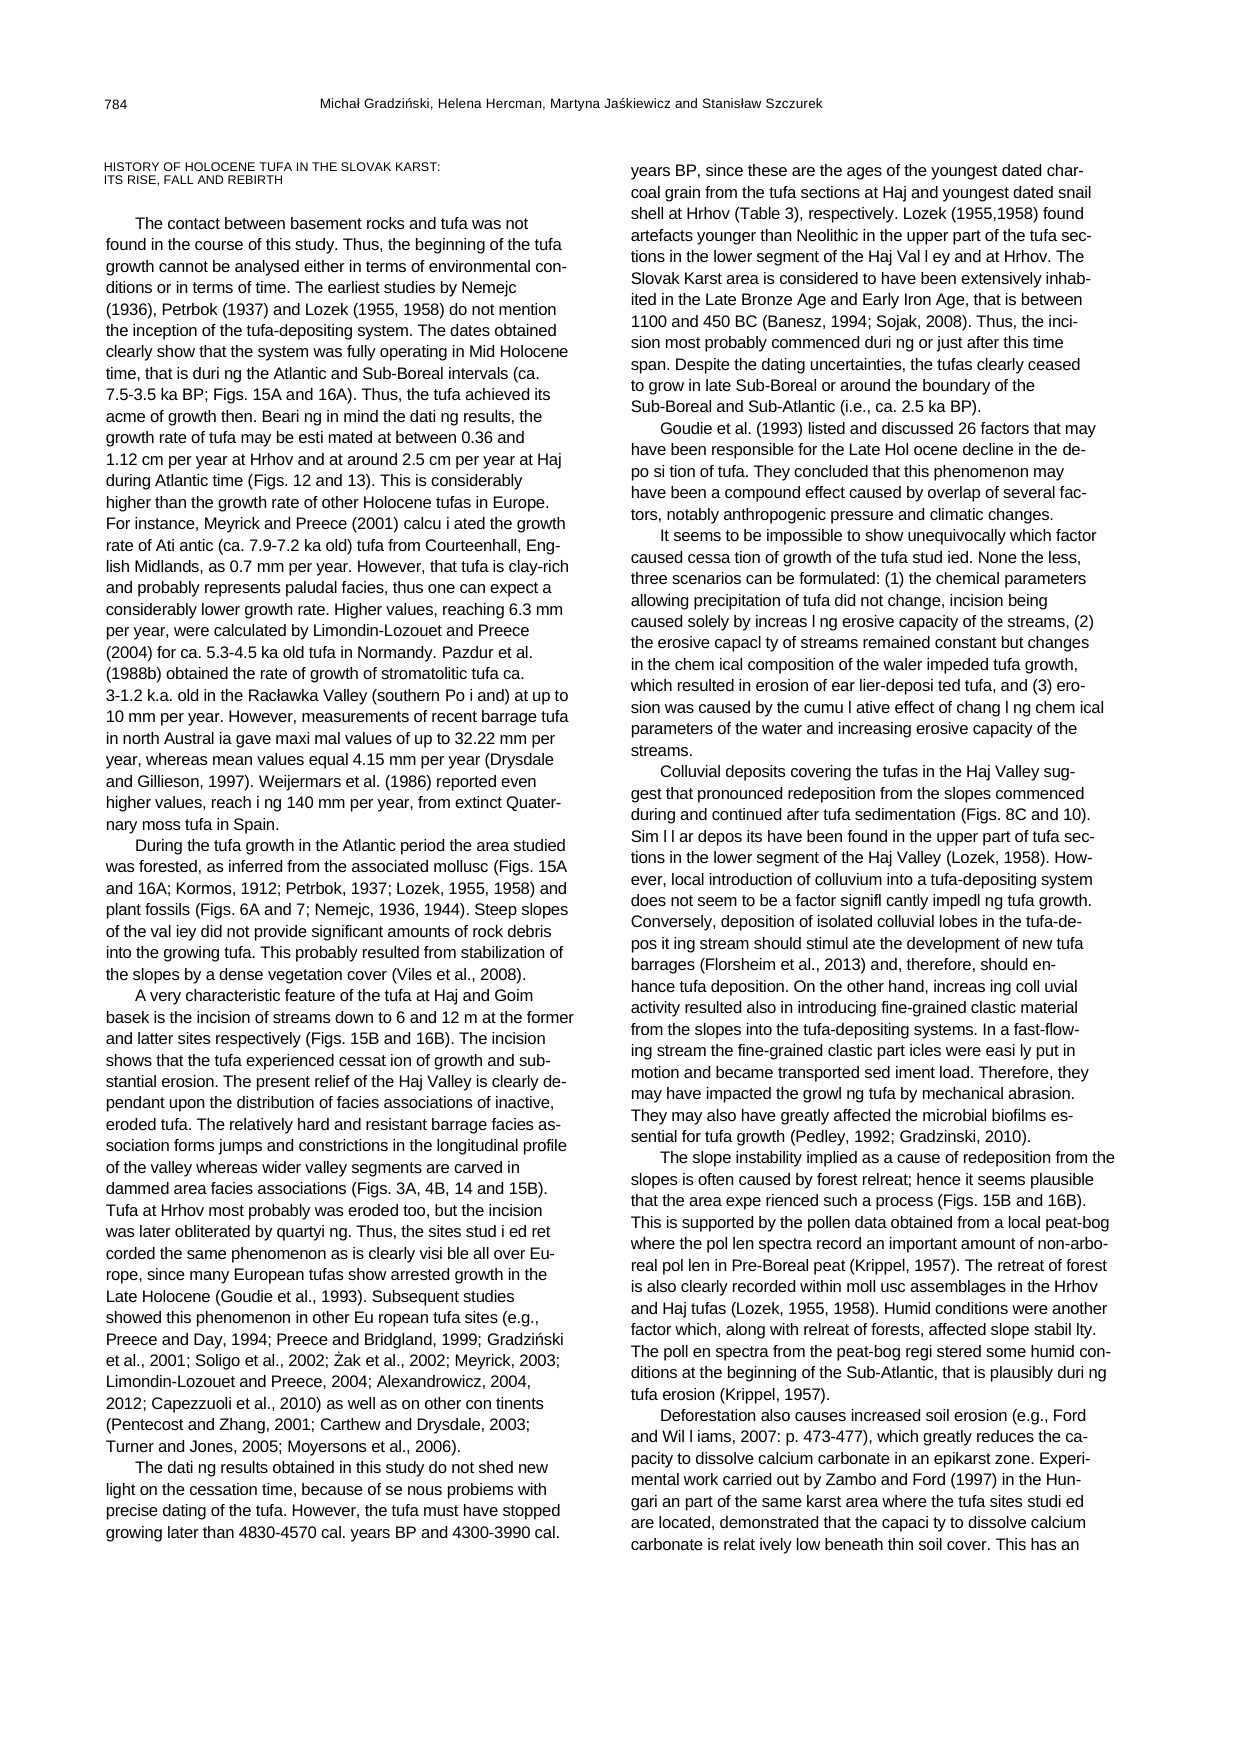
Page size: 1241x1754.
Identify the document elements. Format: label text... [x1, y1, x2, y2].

text years BP, since these are the ages of the youngest dated char- coal grain from the tufa sections at Haj and youngest dated snail shell at Hrhov (Table 3), respectively. Lozek (1955,1958) found artefacts younger than Neolithic in the upper part of the tufa sec- tions in the lower segment of the Haj Val l ey and at Hrhov. The Slovak Karst area is considered to have been extensively inhab- ited in the Late Bronze Age and Early Iron Age, that is between 1100 and 450 BC (Banesz, 1994; Sojak, 2008). Thus, the inci- sion most probably commenced duri ng or just after this time span. Despite the dating uncertainties, the tufas clearly ceased to grow in late Sub-Boreal or around the boundary of the Sub-Boreal and Sub-Atlantic (i.e., ca. 2.5 ka BP). [631, 160, 1136, 417]
text It seems to be impossible to show unequivocally which factor caused cessa tion of growth of the tufa stud ied. None the less, three scenarios can be formulated: (1) the chemical parameters allowing precipitation of tufa did not change, incision being caused solely by increas l ng erosive capacity of the streams, (2) the erosive capacl ty of streams remained constant but changes in the chem ical composition of the waler impeded tufa growth, which resulted in erosion of ear lier-deposi ted tufa, and (3) ero- sion was caused by the cumu l ative effect of chang l ng chem ical parameters of the water and increasing erosive capacity of the streams. [631, 524, 1136, 761]
text The slope instability implied as a cause of redeposition from the slopes is often caused by forest relreat; hence it seems plausible that the area expe rienced such a process (Figs. 15B and 16B). This is supported by the pollen data obtained from a local peat-bog where the pol len spectra record an important amount of non-arbo- real pol len in Pre-Boreal peat (Krippel, 1957). The retreat of forest is also clearly recorded within moll usc assemblages in the Hrhov and Haj tufas (Lozek, 1955, 1958). Humid conditions were another factor which, along with relreat of forests, affected slope stabil lty. The poll en spectra from the peat-bog regi stered some humid con- ditions at the beginning of the Sub-Atlantic, that is plausibly duri ng tufa erosion (Krippel, 1957). [631, 1147, 1136, 1404]
text Colluvial deposits covering the tufas in the Haj Valley sug- gest that pronounced redeposition from the slopes commenced during and continued after tufa sedimentation (Figs. 8C and 10). Sim l l ar depos its have been found in the upper part of tufa sec- tions in the lower segment of the Haj Valley (Lozek, 1958). How- ever, local introduction of colluvium into a tufa-depositing system does not seem to be a factor signifl cantly impedl ng tufa growth. Conversely, deposition of isolated colluvial lobes in the tufa-de- pos it ing stream should stimul ate the development of new tufa barrages (Florsheim et al., 2013) and, therefore, should en- hance tufa deposition. On the other hand, increas ing coll uvial activity resulted also in introducing fine-grained clastic material from the slopes into the tufa-depositing systems. In a fast-flow- ing stream the fine-grained clastic part icles were easi ly put in motion and became transported sed iment load. Therefore, they may have impacted the growl ng tufa by mechanical abrasion. They may also have greatly affected the microbial biofilms es- sential for tufa growth (Pedley, 1992; Gradzinski, 2010). [631, 761, 1136, 1147]
text A very characteristic feature of the tufa at Haj and Goim basek is the incision of streams down to 6 and 12 m at the former and latter sites respectively (Figs. 15B and 16B). The incision shows that the tufa experienced cessat ion of growth and sub- stantial erosion. The present relief of the Haj Valley is clearly de- pendant upon the distribution of facies associations of inactive, eroded tufa. The relatively hard and resistant barrage facies as- sociation forms jumps and constrictions in the longitudinal profile of the valley whereas wider valley segments are carved in dammed area facies associations (Figs. 3A, 4B, 14 and 15B). Tufa at Hrhov most probably was eroded too, but the incision was later obliterated by quartyi ng. Thus, the sites stud i ed ret corded the same phenomenon as is clearly visi ble all over Eu- rope, since many European tufas show arrested growth in the Late Holocene (Goudie et al., 1993). Subsequent studies showed this phenomenon in other Eu ropean tufa sites (e.g., Preece and Day, 1994; Preece and Bridgland, 1999; Gradziński et al., 2001; Soligo et al., 2002; Żak et al., 2002; Meyrick, 2003; Limondin-Lozouet and Preece, 2004; Alexandrowicz, 2004, 2012; Capezzuoli et al., 2010) as well as on other con tinents (Pentecost and Zhang, 2001; Carthew and Drysdale, 2003; Turner and Jones, 2005; Moyersons et al., 2006). [106, 984, 611, 1457]
text 784 [104, 98, 127, 112]
text During the tufa growth in the Atlantic period the area studied was forested, as inferred from the associated mollusc (Figs. 15A and 16A; Kormos, 1912; Petrbok, 1937; Lozek, 1955, 1958) and plant fossils (Figs. 6A and 7; Nemejc, 1936, 1944). Steep slopes of the val iey did not provide significant amounts of rock debris into the growing tufa. This probably resulted from stabilization of the slopes by a dense vegetation cover (Viles et al., 2008). [106, 834, 611, 984]
text ITS RISE, FALL AND REBIRTH [103, 174, 613, 187]
text The dati ng results obtained in this study do not shed new light on the cessation time, because of se nous probiems with precise dating of the tufa. However, the tufa must have stopped growing later than 4830-4570 cal. years BP and 4300-3990 cal. [106, 1457, 611, 1542]
text Goudie et al. (1993) listed and discussed 26 factors that may have been responsible for the Late Hol ocene decline in the de- po si tion of tufa. They concluded that this phenomenon may have been a compound effect caused by overlap of several fac- tors, notably anthropogenic pressure and climatic changes. [631, 417, 1136, 524]
text The contact between basement rocks and tufa was not found in the course of this study. Thus, the beginning of the tufa growth cannot be analysed either in terms of environmental con- ditions or in terms of time. The earliest studies by Nemejc (1936), Petrbok (1937) and Lozek (1955, 1958) do not mention the inception of the tufa-depositing system. The dates obtained clearly show that the system was fully operating in Mid Holocene time, that is duri ng the Atlantic and Sub-Boreal intervals (ca. 7.5-3.5 ka BP; Figs. 15A and 16A). Thus, the tufa achieved its acme of growth then. Beari ng in mind the dati ng results, the growth rate of tufa may be esti mated at between 0.36 and 1.12 cm per year at Hrhov and at around 2.5 cm per year at Haj during Atlantic time (Figs. 12 and 13). This is considerably higher than the growth rate of other Holocene tufas in Europe. For instance, Meyrick and Preece (2001) calcu i ated the growth rate of Ati antic (ca. 7.9-7.2 ka old) tufa from Courteenhall, Eng- lish Midlands, as 0.7 mm per year. However, that tufa is clay-rich and probably represents paludal facies, thus one can expect a considerably lower growth rate. Higher values, reaching 6.3 mm per year, were calculated by Limondin-Lozouet and Preece (2004) for ca. 5.3-4.5 ka old tufa in Normandy. Pazdur et al. (1988b) obtained the rate of growth of stromatolitic tufa ca. 3-1.2 k.a. old in the Racławka Valley (southern Po i and) at up to 10 mm per year. However, measurements of recent barrage tufa in north Austral ia gave maxi mal values of up to 32.22 mm per year, whereas mean values equal 4.15 mm per year (Drysdale and Gillieson, 1997). Weijermars et al. (1986) reported even higher values, reach i ng 140 mm per year, from extinct Quater- nary moss tufa in Spain. [106, 212, 611, 834]
text Michał Gradziński, Helena Hercman, Martyna Jaśkiewicz and Stanisław Szczurek [319, 97, 824, 111]
text Deforestation also causes increased soil erosion (e.g., Ford and Wil l iams, 2007: p. 473-477), which greatly reduces the ca- pacity to dissolve calcium carbonate in an epikarst zone. Experi- mental work carried out by Zambo and Ford (1997) in the Hun- gari an part of the same karst area where the tufa sites studi ed are located, demonstrated that the capaci ty to dissolve calcium carbonate is relat ively low beneath thin soil cover. This has an [631, 1404, 1136, 1554]
text HISTORY OF HOLOCENE TUFA IN THE SLOVAK KARST: [103, 162, 613, 174]
